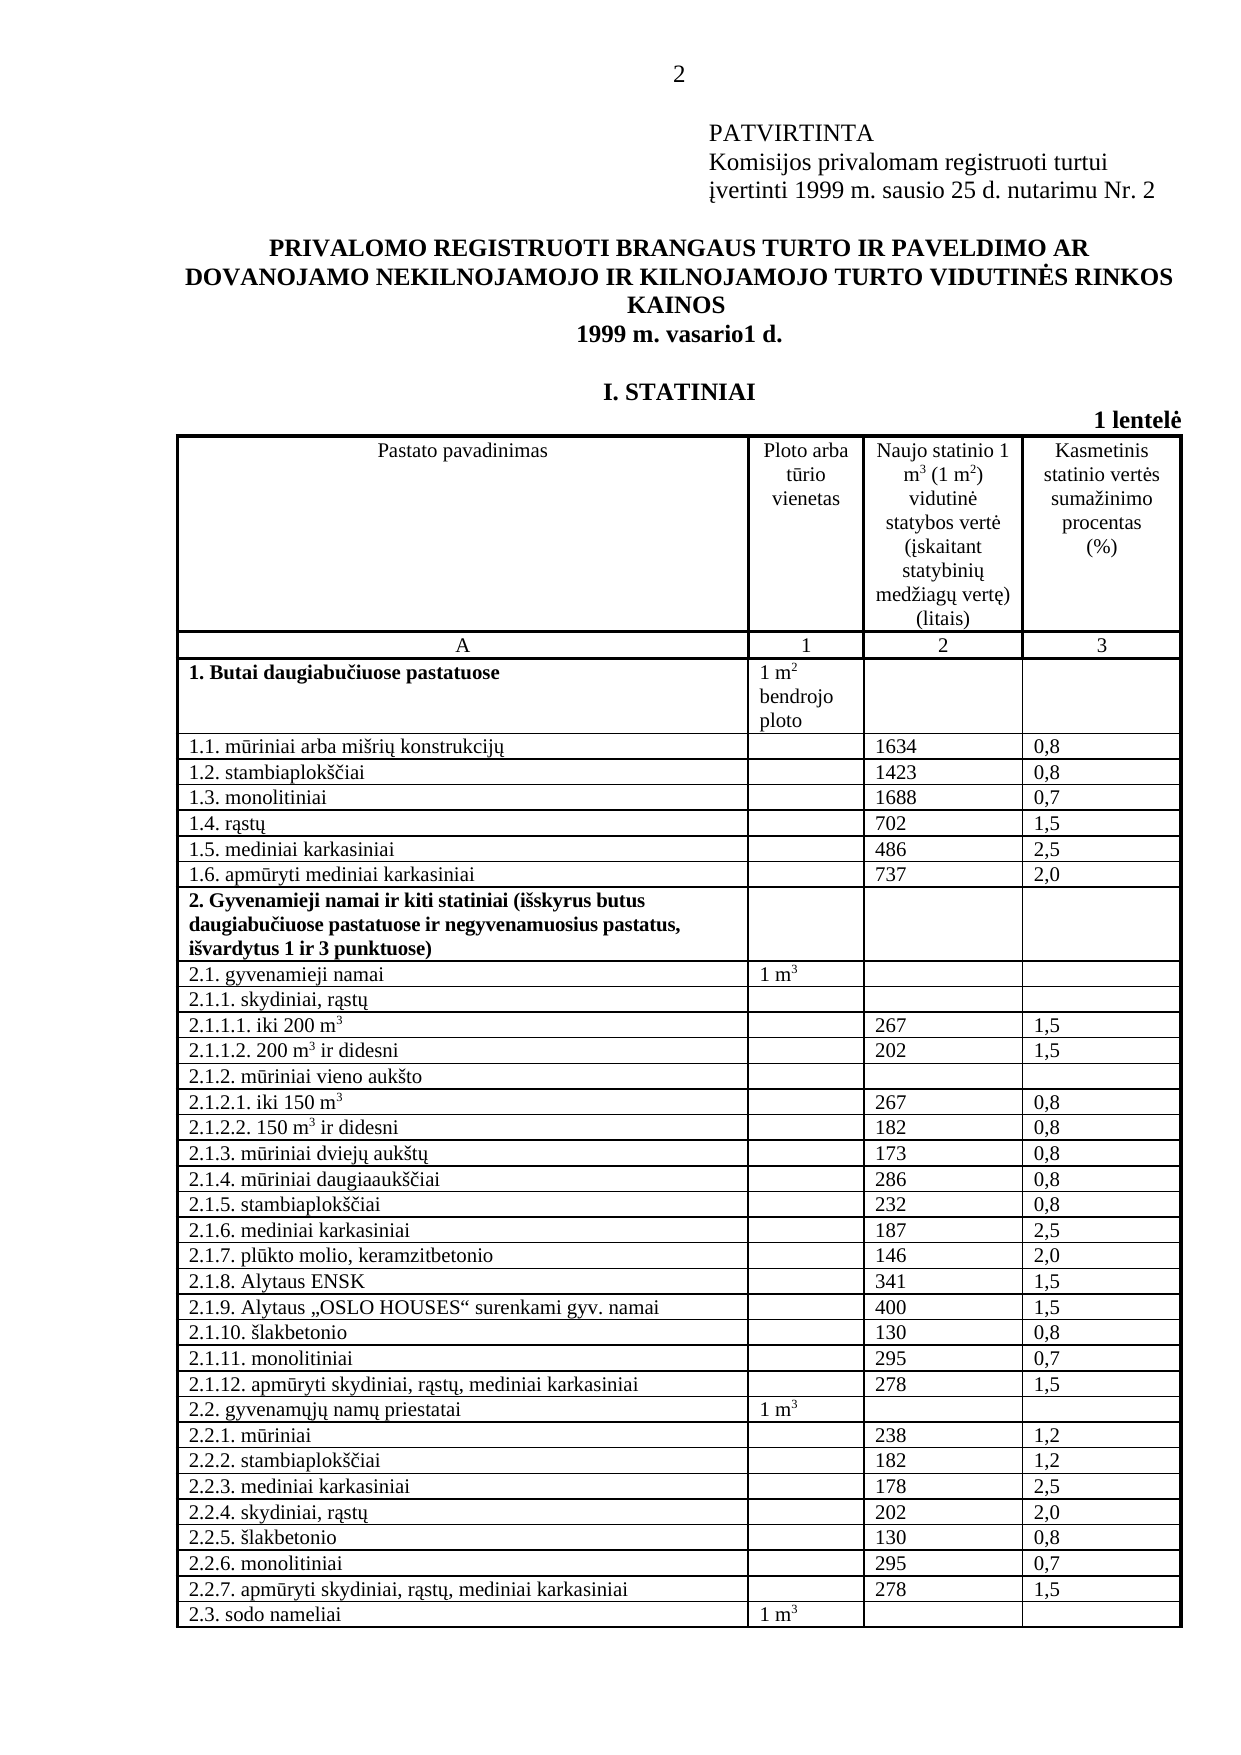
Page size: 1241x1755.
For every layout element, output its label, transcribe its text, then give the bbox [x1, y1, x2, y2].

table_cell [749, 862, 863, 886]
table_cell 1. Butai daugiabučiuose pastatuose [179, 660, 747, 732]
table_cell 2. Gyvenamieji namai ir kiti statiniai (išskyrus butus daugiabučiuose pastatuose ir negyvenamuosius pastatus, išvardytus 1 ir 3 punktuose) [179, 888, 747, 960]
table_cell 1 m3 [749, 1397, 863, 1421]
table_cell 1,5 [1023, 1038, 1179, 1062]
table_cell [1023, 1602, 1179, 1626]
table_cell 130 [865, 1320, 1022, 1344]
table_cell [865, 1064, 1022, 1088]
table_cell [1023, 962, 1179, 986]
table_cell 2.1.12. apmūryti skydiniai, rąstų, mediniai karkasiniai [179, 1372, 747, 1396]
table_cell 2.1.1. skydiniai, rąstų [179, 987, 747, 1011]
table_cell 1423 [865, 760, 1022, 784]
table_cell [1023, 660, 1179, 732]
table_cell [749, 811, 863, 835]
table_cell 2.1.2.2. 150 m3 ir didesni [179, 1115, 747, 1139]
table_cell 2.2.3. mediniai karkasiniai [179, 1474, 747, 1498]
table_cell 2,0 [1023, 862, 1179, 886]
table_cell 2.2.2. stambiaplokščiai [179, 1448, 747, 1472]
table_cell 702 [865, 811, 1022, 835]
table_cell 1.1. mūriniai arba mišrių konstrukcijų [179, 734, 747, 758]
table_cell 400 [865, 1295, 1022, 1319]
table_cell 278 [865, 1372, 1022, 1396]
table_cell [865, 987, 1022, 1011]
table_cell [749, 1090, 863, 1114]
table_cell 1,2 [1023, 1448, 1179, 1472]
table_cell 202 [865, 1500, 1022, 1524]
table_cell 0,8 [1023, 1167, 1179, 1191]
table_cell 0,7 [1023, 1346, 1179, 1370]
table_cell 2.1.7. plūkto molio, keramzitbetonio [179, 1243, 747, 1267]
table_cell 2.1.2. mūriniai vieno aukšto [179, 1064, 747, 1088]
table_cell [749, 1551, 863, 1575]
table_cell 2 [865, 633, 1021, 657]
table_cell [749, 1269, 863, 1293]
table_cell 2,5 [1023, 1218, 1179, 1242]
table_cell 146 [865, 1243, 1022, 1267]
table_header Pastato pavadinimas [179, 438, 747, 630]
table_cell [749, 1525, 863, 1549]
table_cell 2.2.5. šlakbetonio [179, 1525, 747, 1549]
table_cell 2,5 [1023, 1474, 1179, 1498]
table_cell [749, 1320, 863, 1344]
table_cell 295 [865, 1551, 1022, 1575]
table_cell 1.2. stambiaplokščiai [179, 760, 747, 784]
table_cell 341 [865, 1269, 1022, 1293]
table_cell 2.3. sodo nameliai [179, 1602, 747, 1626]
table_cell 0,8 [1023, 734, 1179, 758]
table_cell 737 [865, 862, 1022, 886]
table_cell 178 [865, 1474, 1022, 1498]
text PRIVALOMO REGISTRUOTI BRANGAUS TURTO IR PAVELDIMO AR DOVANOJAMO NEKILNOJAMOJO IR KILNOJAMOJO TURTO VIDUTINĖS RINKOS KAINOS [177, 233, 1181, 319]
table_cell 0,8 [1023, 1115, 1179, 1139]
table_cell [865, 962, 1022, 986]
table_cell 232 [865, 1192, 1022, 1216]
table_cell 0,8 [1023, 1090, 1179, 1114]
table_header Kasmetinis statinio vertės sumažinimo procentas (%) [1024, 438, 1179, 630]
table_cell 286 [865, 1167, 1022, 1191]
table_cell 238 [865, 1423, 1022, 1447]
table_cell 3 [1024, 633, 1179, 657]
table_cell [865, 888, 1022, 960]
table_cell 2.1.9. Alytaus „OSLO HOUSES“ surenkami gyv. namai [179, 1295, 747, 1319]
table_cell 2.2.1. mūriniai [179, 1423, 747, 1447]
table_cell [749, 1474, 863, 1498]
table_cell 1 m3 [749, 962, 863, 986]
table_cell 0,7 [1023, 1551, 1179, 1575]
table_cell [749, 1141, 863, 1165]
table_cell 2.1.1.1. iki 200 m3 [179, 1013, 747, 1037]
text 1 lentelė [177, 406, 1181, 434]
table_cell 2.1.11. monolitiniai [179, 1346, 747, 1370]
table_cell 182 [865, 1448, 1022, 1472]
table_cell [749, 1218, 863, 1242]
table_cell [1023, 888, 1179, 960]
table_cell 0,8 [1023, 1141, 1179, 1165]
table_cell 0,8 [1023, 1192, 1179, 1216]
table_cell [749, 1423, 863, 1447]
table_cell 2.1.10. šlakbetonio [179, 1320, 747, 1344]
table_cell 1,5 [1023, 1577, 1179, 1601]
table_cell 1688 [865, 785, 1022, 809]
table_cell 1,5 [1023, 1372, 1179, 1396]
table_cell 0,7 [1023, 785, 1179, 809]
table_cell [749, 1372, 863, 1396]
table_cell 2.1. gyvenamieji namai [179, 962, 747, 986]
table_cell [865, 1397, 1022, 1421]
table_cell [865, 660, 1022, 732]
table_cell [749, 1346, 863, 1370]
table_cell 2.1.6. mediniai karkasiniai [179, 1218, 747, 1242]
table_cell 130 [865, 1525, 1022, 1549]
table_cell 2,0 [1023, 1500, 1179, 1524]
text PATVIRTINTA [177, 118, 1181, 147]
table_cell 2.1.3. mūriniai dviejų aukštų [179, 1141, 747, 1165]
text įvertinti 1999 m. sausio 25 d. nutarimu Nr. 2 [177, 176, 1181, 204]
table_cell [749, 888, 863, 960]
table_cell [865, 1602, 1022, 1626]
table_cell [1023, 1397, 1179, 1421]
table_cell [749, 1500, 863, 1524]
table_cell 2,0 [1023, 1243, 1179, 1267]
table_cell [749, 1577, 863, 1601]
table_cell 1 [750, 633, 862, 657]
table_cell A [179, 633, 747, 657]
table_cell 2.2.6. monolitiniai [179, 1551, 747, 1575]
table_cell 2.1.2.1. iki 150 m3 [179, 1090, 747, 1114]
table_cell 2.2.7. apmūryti skydiniai, rąstų, mediniai karkasiniai [179, 1577, 747, 1601]
table_cell 295 [865, 1346, 1022, 1370]
table_cell 278 [865, 1577, 1022, 1601]
table_cell 1 m2 bendrojo ploto [749, 660, 863, 732]
table_cell 173 [865, 1141, 1022, 1165]
table_cell 2,5 [1023, 837, 1179, 861]
table_cell 1.5. mediniai karkasiniai [179, 837, 747, 861]
table_cell 1.6. apmūryti mediniai karkasiniai [179, 862, 747, 886]
table_header Ploto arba tūrio vienetas [750, 438, 862, 630]
table_cell 202 [865, 1038, 1022, 1062]
table_cell 1634 [865, 734, 1022, 758]
table_cell [749, 1243, 863, 1267]
table_cell [749, 1295, 863, 1319]
table_cell [749, 760, 863, 784]
table_cell [749, 1013, 863, 1037]
table_cell [749, 785, 863, 809]
table_cell [749, 1192, 863, 1216]
text 1999 m. vasario1 d. [177, 319, 1181, 348]
table_cell [749, 1115, 863, 1139]
table_cell [749, 734, 863, 758]
table_cell [749, 1038, 863, 1062]
table_cell 1 m3 [749, 1602, 863, 1626]
table_cell 2.1.1.2. 200 m3 ir didesni [179, 1038, 747, 1062]
table_cell 1.4. rąstų [179, 811, 747, 835]
table_cell 1,5 [1023, 1295, 1179, 1319]
table_cell 2.2. gyvenamųjų namų priestatai [179, 1397, 747, 1421]
table_header Naujo statinio 1 m3 (1 m2) vidutinė statybos vertė (įskaitant statybinių medžiagų vertę) (litais) [865, 438, 1021, 630]
text Komisijos privalomam registruoti turtui [177, 147, 1181, 176]
table_cell [749, 1448, 863, 1472]
table_cell [1023, 1064, 1179, 1088]
table_cell 1,5 [1023, 1269, 1179, 1293]
table_cell [749, 837, 863, 861]
table_cell 486 [865, 837, 1022, 861]
table_cell [749, 1167, 863, 1191]
table_cell 0,8 [1023, 760, 1179, 784]
text I. STATINIAI [177, 377, 1181, 406]
table_cell 1,5 [1023, 811, 1179, 835]
table_cell 182 [865, 1115, 1022, 1139]
table_cell 267 [865, 1090, 1022, 1114]
table_cell 0,8 [1023, 1320, 1179, 1344]
table_cell 187 [865, 1218, 1022, 1242]
table_cell 2.2.4. skydiniai, rąstų [179, 1500, 747, 1524]
table_cell [1023, 987, 1179, 1011]
table_cell 267 [865, 1013, 1022, 1037]
table_cell [749, 987, 863, 1011]
table_cell 0,8 [1023, 1525, 1179, 1549]
table_cell 1,2 [1023, 1423, 1179, 1447]
table_cell 2.1.5. stambiaplokščiai [179, 1192, 747, 1216]
table_cell 1,5 [1023, 1013, 1179, 1037]
table_cell [749, 1064, 863, 1088]
table_cell 2.1.4. mūriniai daugiaaukščiai [179, 1167, 747, 1191]
table_cell 1.3. monolitiniai [179, 785, 747, 809]
table_cell 2.1.8. Alytaus ENSK [179, 1269, 747, 1293]
